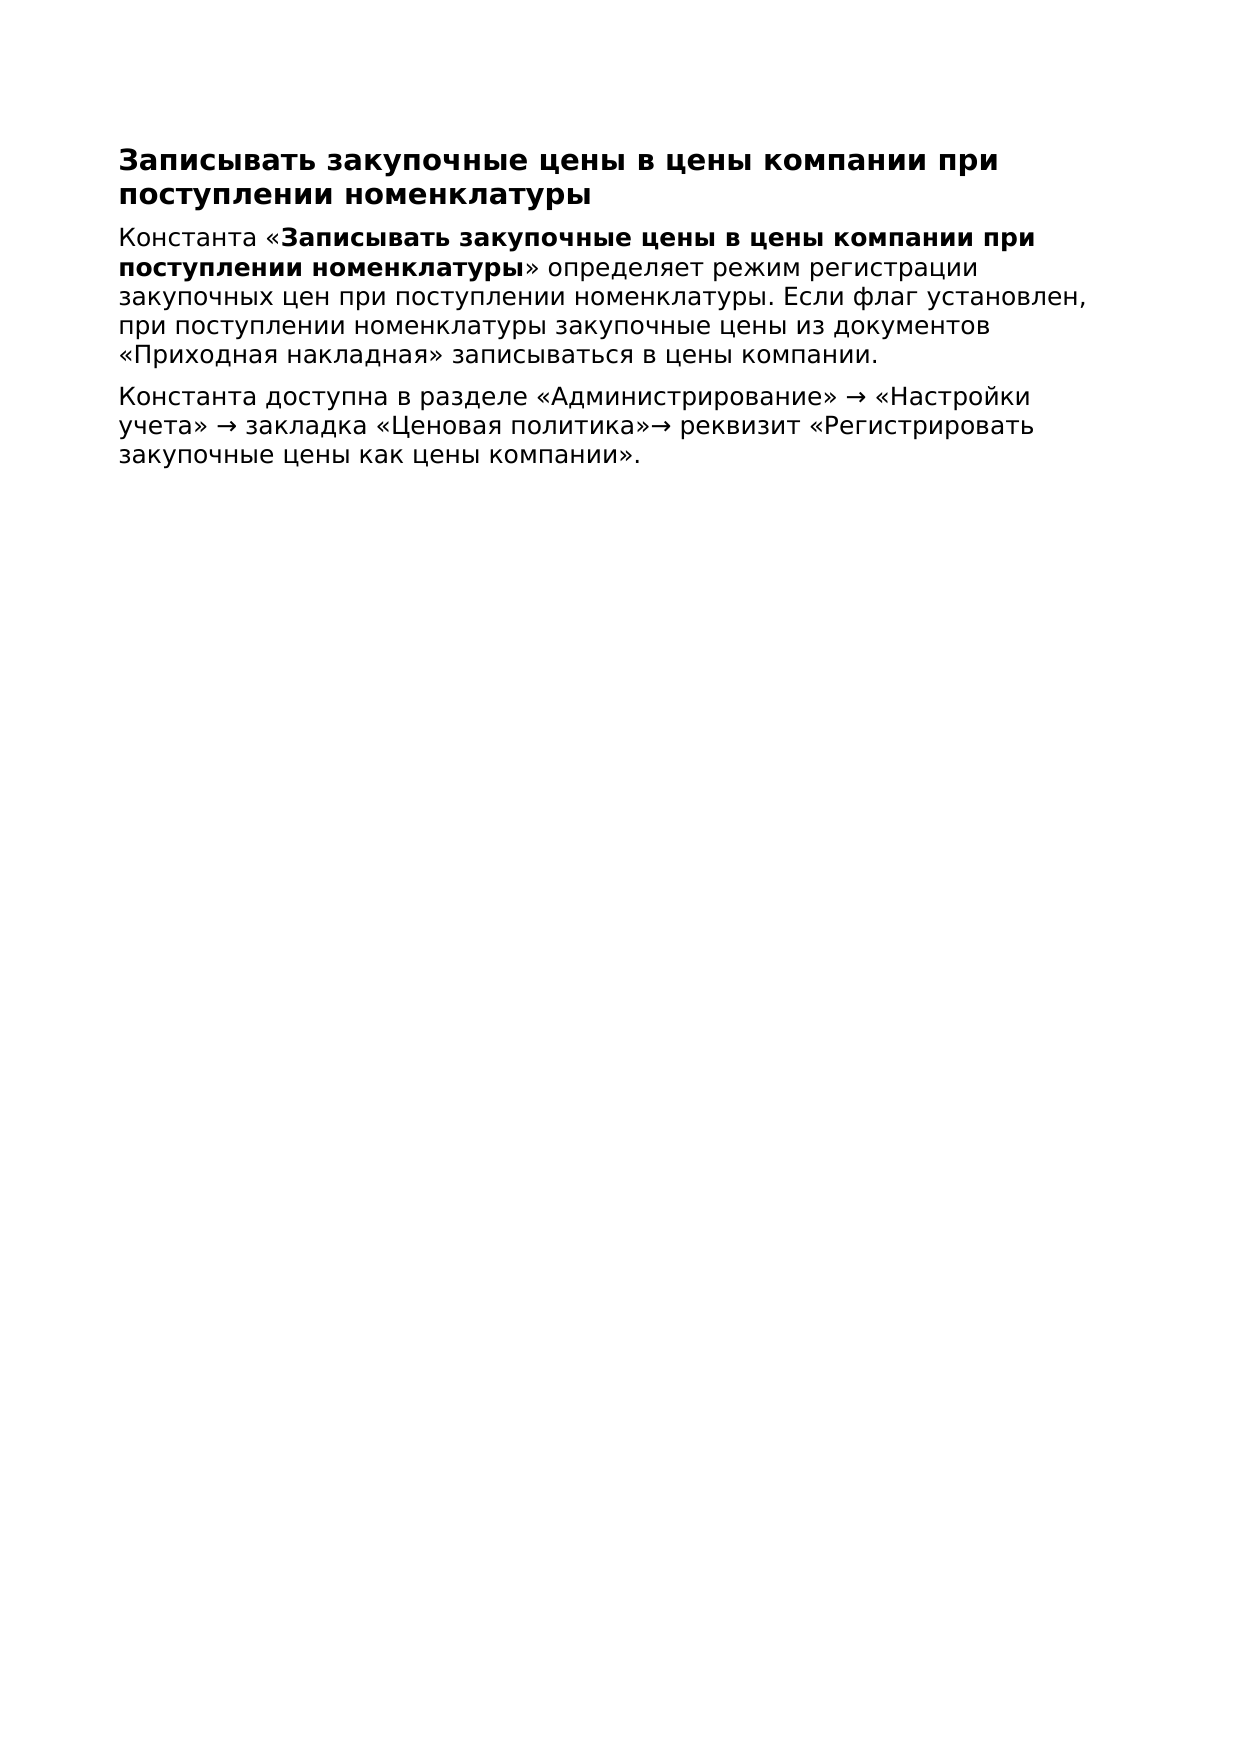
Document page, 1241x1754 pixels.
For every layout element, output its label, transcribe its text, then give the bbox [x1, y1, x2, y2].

subtitle Записывать закупочные цены в цены компании при поступлении номенклатуры [118, 143, 1122, 211]
text Константа доступна в разделе «Администрирование» → «Настройки учета» → закладка «Ценовая политика»→ реквизит «Регистрировать закупочные цены как цены компании». [118, 382, 1122, 469]
text Константа «Записывать закупочные цены в цены компании при поступлении номенклатуры» определяет режим регистрации закупочных цен при поступлении номенклатуры. Если флаг установлен, при поступлении номенклатуры закупочные цены из документов «Приходная накладная» записываться в цены компании. [118, 223, 1122, 369]
